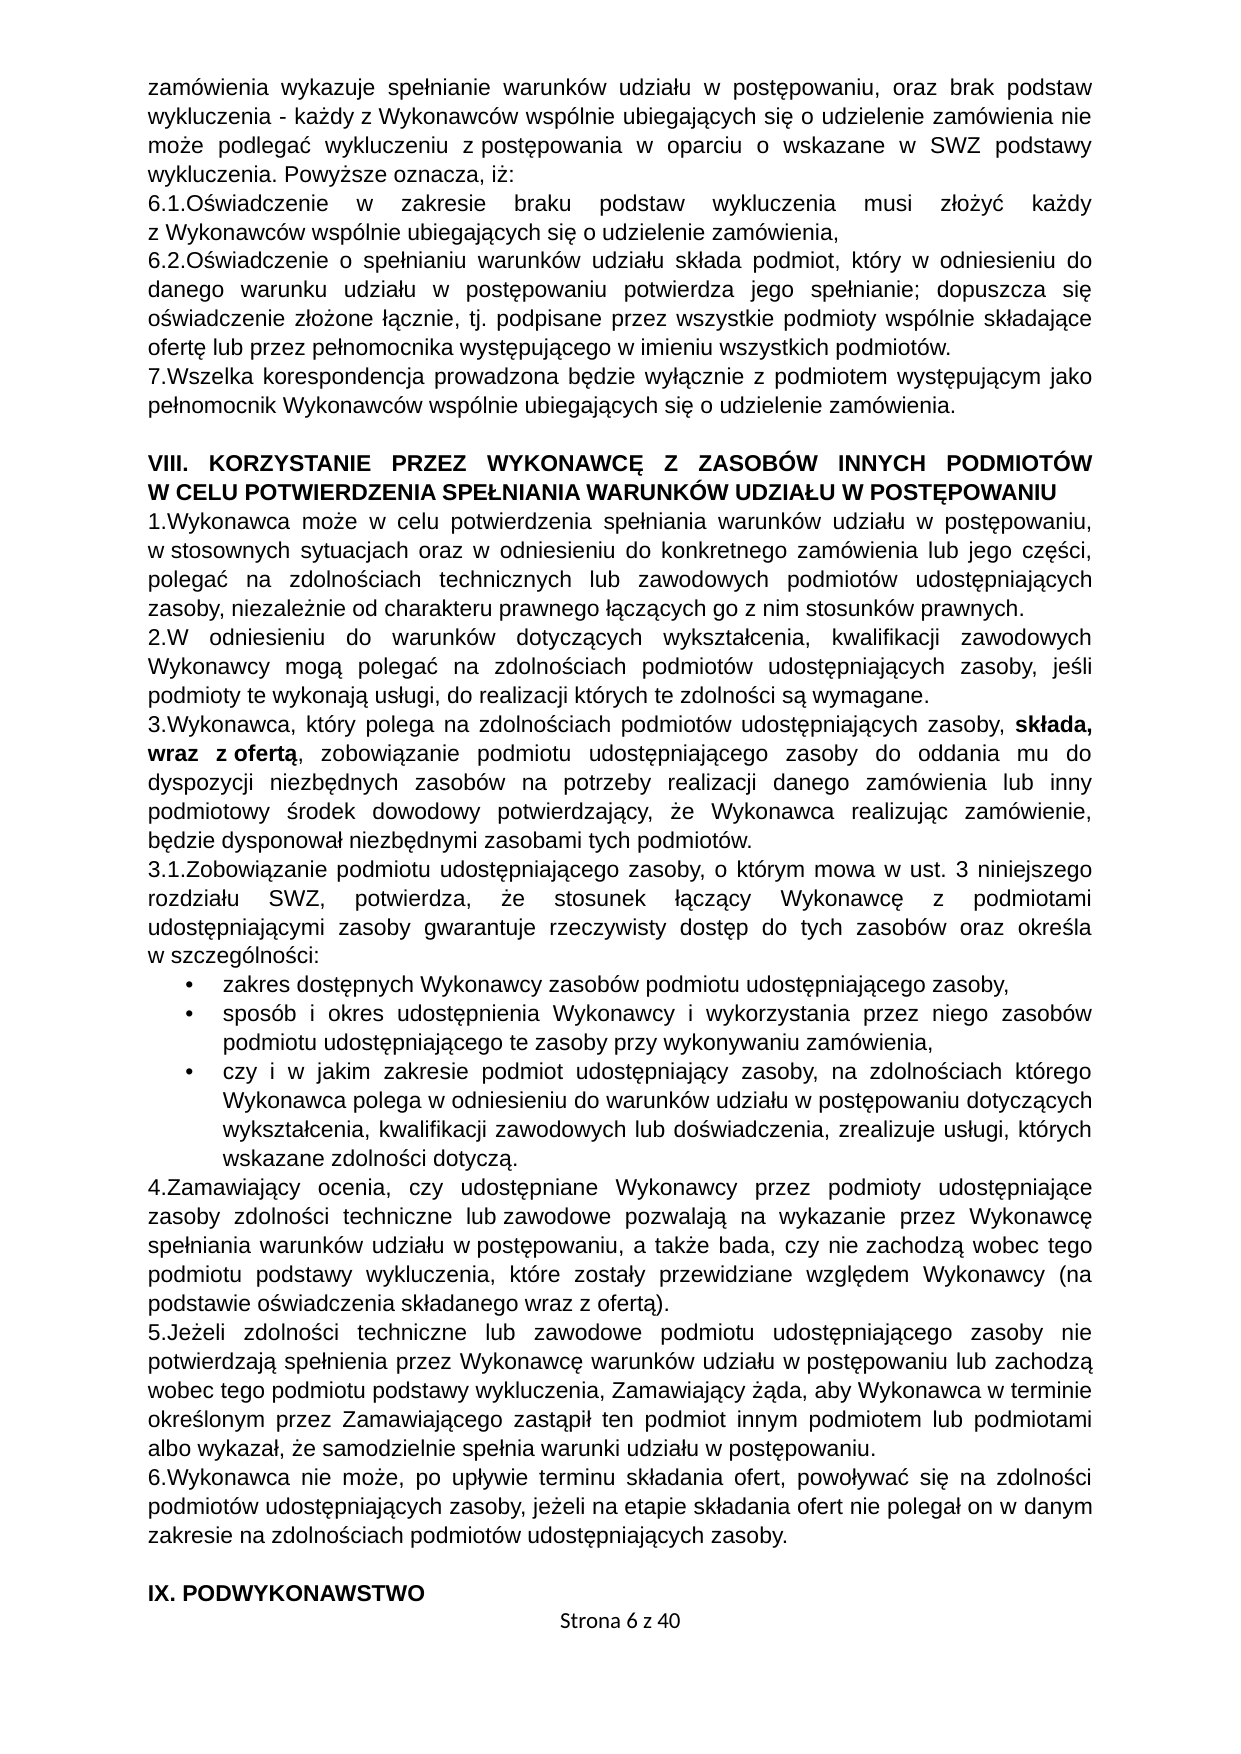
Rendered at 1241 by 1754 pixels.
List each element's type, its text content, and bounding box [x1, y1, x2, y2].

list sposób i okres udostępnienia Wykonawcy i wykorzystania przez niego zasobów podmiotu udostępniającego te zasoby przy wykonywaniu zamówienia, [185, 1000, 1093, 1056]
text 5.Jeżeli zdolności techniczne lub zawodowe podmiotu udostępniającego zasoby nie potwierdzają spełnienia przez Wykonawcę warunków udziału w postępowaniu lub zachodzą wobec tego podmiotu podstawy wykluczenia, Zamawiający żąda, aby Wykonawca w terminie określonym przez Zamawiającego zastąpił ten podmiot innym podmiotem lub podmiotami albo wykazał, że samodzielnie spełnia warunki udziału w postępowaniu. [148, 1319, 1093, 1461]
text 3.Wykonawca, który polega na zdolnościach podmiotów udostępniających zasoby, składa, wraz z ofertą, zobowiązanie podmiotu udostępniającego zasoby do oddania mu do dyspozycji niezbędnych zasobów na potrzeby realizacji danego zamówienia lub inny podmiotowy środek dowodowy potwierdzający, że Wykonawca realizując zamówienie, będzie dysponował niezbędnymi zasobami tych podmiotów. [148, 711, 1093, 853]
text zamówienia wykazuje spełnianie warunków udziału w postępowaniu, oraz brak podstaw wykluczenia - każdy z Wykonawców wspólnie ubiegających się o udzielenie zamówienia nie może podlegać wykluczeniu z postępowania w oparciu o wskazane w SWZ podstawy wykluczenia. Powyższe oznacza, iż: [148, 74, 1093, 187]
text VIII. KORZYSTANIE PRZEZ WYKONAWCĘ Z ZASOBÓW INNYCH PODMIOTÓW W CELU POTWIERDZENIA SPEŁNIANIA WARUNKÓW UDZIAŁU W POSTĘPOWANIU [148, 450, 1093, 506]
text 2.W odniesieniu do warunków dotyczących wykształcenia, kwalifikacji zawodowych Wykonawcy mogą polegać na zdolnościach podmiotów udostępniających zasoby, jeśli podmioty te wykonają usługi, do realizacji których te zdolności są wymagane. [148, 624, 1093, 708]
text 6.1.Oświadczenie w zakresie braku podstaw wykluczenia musi złożyć każdy z Wykonawców wspólnie ubiegających się o udzielenie zamówienia, [148, 189, 1093, 245]
text 4.Zamawiający ocenia, czy udostępniane Wykonawcy przez podmioty udostępniające zasoby zdolności techniczne lub zawodowe pozwalają na wykazanie przez Wykonawcę spełniania warunków udziału w postępowaniu, a także bada, czy nie zachodzą wobec tego podmiotu podstawy wykluczenia, które zostały przewidziane względem Wykonawcy (na podstawie oświadczenia składanego wraz z ofertą). [148, 1174, 1093, 1316]
text 6.Wykonawca nie może, po upływie terminu składania ofert, powoływać się na zdolności podmiotów udostępniających zasoby, jeżeli na etapie składania ofert nie polegał on w danym zakresie na zdolnościach podmiotów udostępniających zasoby. [148, 1464, 1093, 1548]
list czy i w jakim zakresie podmiot udostępniający zasoby, na zdolnościach którego Wykonawca polega w odniesieniu do warunków udziału w postępowaniu dotyczących wykształcenia, kwalifikacji zawodowych lub doświadczenia, zrealizuje usługi, których wskazane zdolności dotyczą. [185, 1058, 1093, 1172]
text 1.Wykonawca może w celu potwierdzenia spełniania warunków udziału w postępowaniu, w stosownych sytuacjach oraz w odniesieniu do konkretnego zamówienia lub jego części, polegać na zdolnościach technicznych lub zawodowych podmiotów udostępniających zasoby, niezależnie od charakteru prawnego łączących go z nim stosunków prawnych. [148, 508, 1093, 621]
list zakres dostępnych Wykonawcy zasobów podmiotu udostępniającego zasoby, [185, 971, 1093, 998]
text 3.1.Zobowiązanie podmiotu udostępniającego zasoby, o którym mowa w ust. 3 niniejszego rozdziału SWZ, potwierdza, że stosunek łączący Wykonawcę z podmiotami udostępniającymi zasoby gwarantuje rzeczywisty dostęp do tych zasobów oraz określa w szczególności: [148, 856, 1093, 969]
text IX. PODWYKONAWSTWO [148, 1579, 1093, 1606]
text 7.Wszelka korespondencja prowadzona będzie wyłącznie z podmiotem występującym jako pełnomocnik Wykonawców wspólnie ubiegających się o udzielenie zamówienia. [148, 363, 1093, 419]
text 6.2.Oświadczenie o spełnianiu warunków udziału składa podmiot, który w odniesieniu do danego warunku udziału w postępowaniu potwierdza jego spełnianie; dopuszcza się oświadczenie złożone łącznie, tj. podpisane przez wszystkie podmioty wspólnie składające ofertę lub przez pełnomocnika występującego w imieniu wszystkich podmiotów. [148, 247, 1093, 361]
